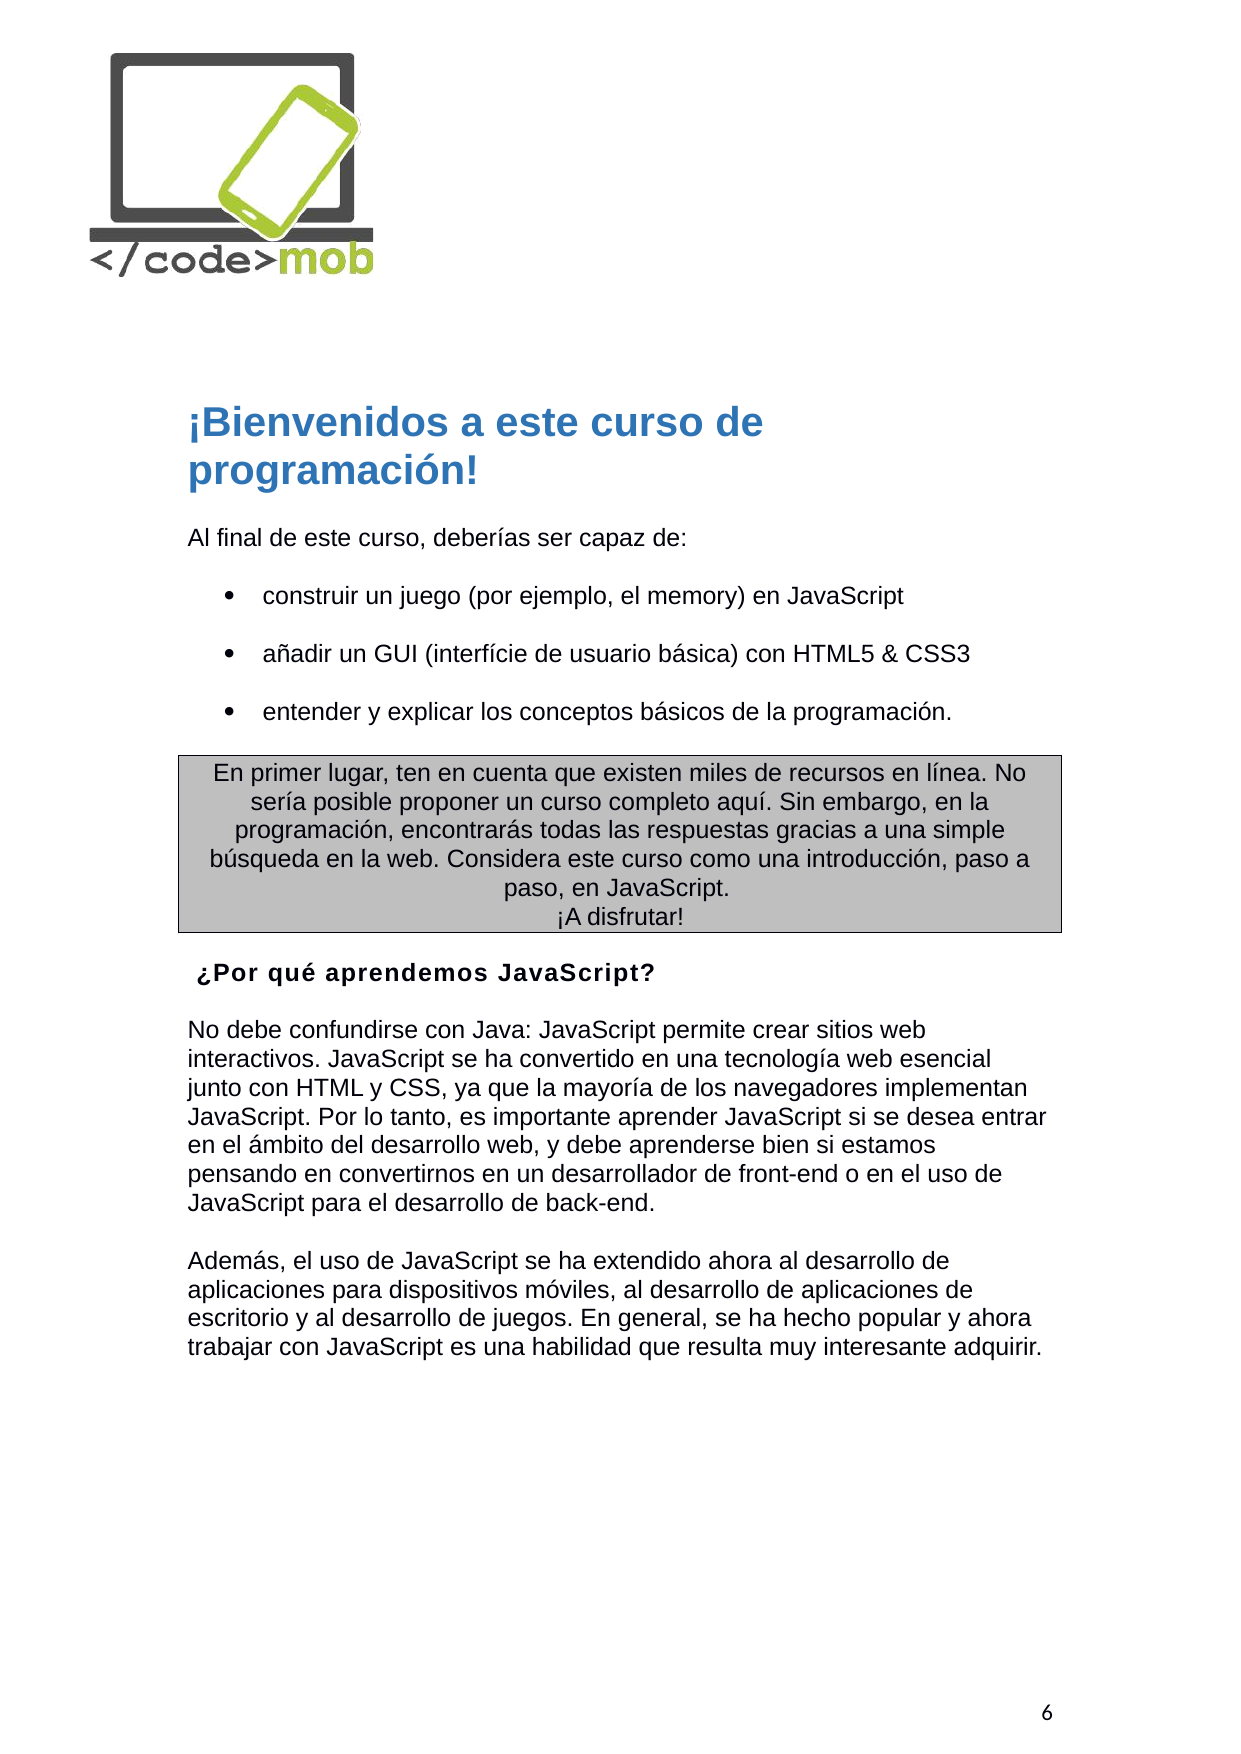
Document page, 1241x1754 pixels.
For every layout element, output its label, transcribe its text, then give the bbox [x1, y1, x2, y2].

list añadir un GUI (interfície de usuario básica) con HTML5 & CSS3 [225, 639, 1053, 668]
subtitle ¡Bienvenidos a este curso de programación! [187, 398, 1053, 494]
text Al final de este curso, deberías ser capaz de: [187, 523, 1053, 552]
subtitle ¿Por qué aprendemos JavaScript? [187, 957, 1053, 986]
text Además, el uso de JavaScript se ha extendido ahora al desarrollo de aplicaciones para dispositivos móviles, al desarrollo de aplicaciones de escritorio y al desarrollo de juegos. En general, se ha hecho popular y ahora trabajar con JavaScript es una habilidad que resulta muy interesante adquirir. Fuente: http://www.bestprogramminglanguagefor.me/why-learn-javascript http://www.bestprogramminglanguagefor.me/why-learn-javascript http://www.bestprogramminglanguagefor.me/why-learn-javascript [187, 1246, 1053, 1389]
text No debe confundirse con Java: JavaScript permite crear sitios web interactivos. JavaScript se ha convertido en una tecnología web esencial junto con HTML y CSS, ya que la mayoría de los navegadores implementan JavaScript. Por lo tanto, es importante aprender JavaScript si se desea entrar en el ámbito del desarrollo web, y debe aprenderse bien si estamos pensando en convertirnos en un desarrollador de front-end o en el uso de JavaScript para el desarrollo de back-end. [187, 1015, 1053, 1217]
text ¡A disfrutar! [179, 898, 1061, 932]
text En primer lugar, ten en cuenta que existen miles de recursos en línea. No sería posible proponer un curso completo aquí. Sin embargo, en la programación, encontrarás todas las respuestas gracias a una simple búsqueda en la web. Considera este curso como una introducción, paso a paso, en JavaScript. [179, 756, 1061, 898]
list construir un juego (por ejemplo, el memory) en JavaScript [225, 581, 1053, 609]
picture [89, 53, 374, 277]
list entender y explicar los conceptos básicos de la programación. [225, 697, 1053, 726]
